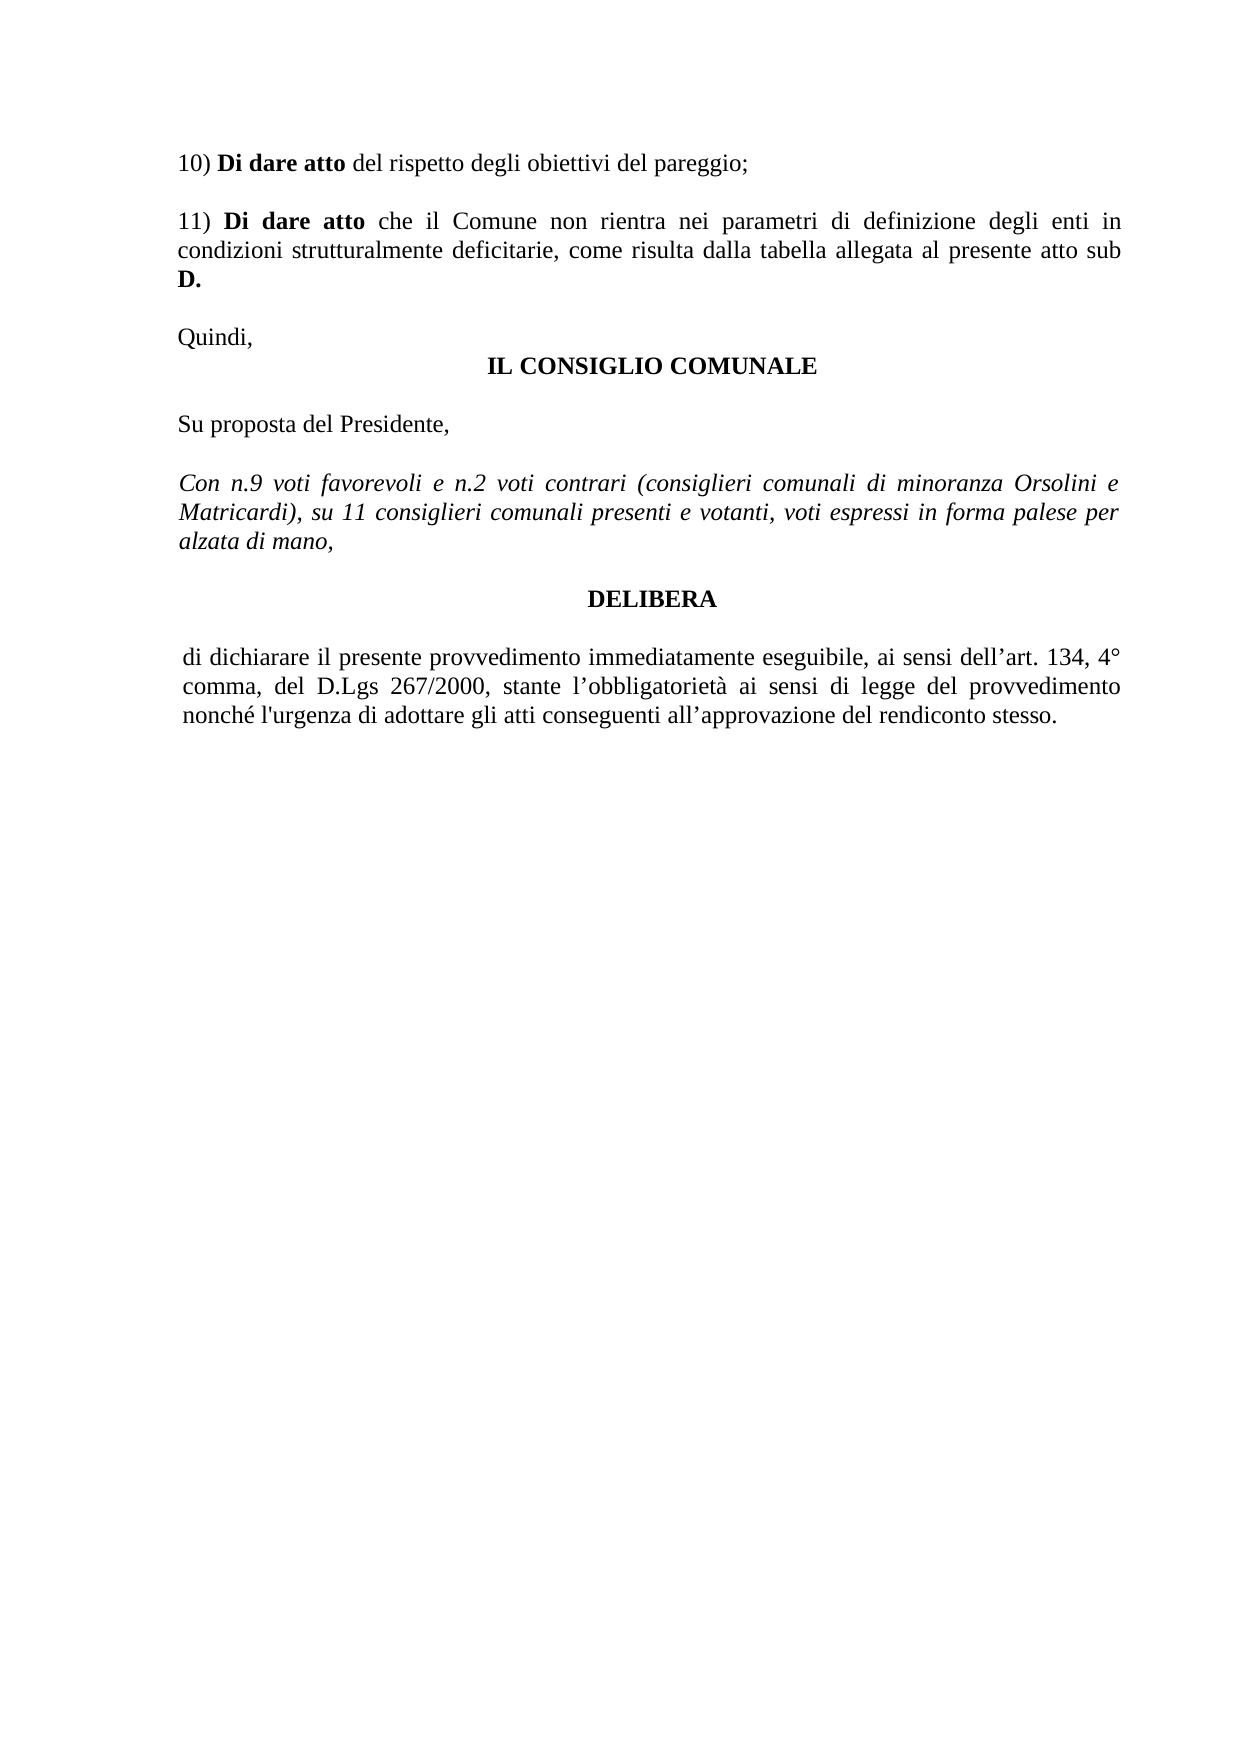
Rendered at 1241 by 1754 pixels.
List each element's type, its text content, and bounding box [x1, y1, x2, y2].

text Su proposta del Presidente, [177, 409, 1122, 438]
text Con n.9 voti favorevoli e n.2 voti contrari (consiglieri comunali di minoranza Orsolini e Matricardi), su 11 consiglieri comunali presenti e votanti, voti espressi in forma palese per alzata di mano, [178, 467, 1122, 554]
text DELIBERA [182, 584, 1122, 613]
text Quindi, [177, 322, 1122, 351]
text 10) Di dare atto del rispetto degli obiettivi del pareggio; [177, 148, 1122, 177]
text 11) Di dare atto che il Comune non rientra nei parametri di definizione degli enti in condizioni strutturalmente deficitarie, come risulta dalla tabella allegata al presente atto sub D. [177, 206, 1122, 293]
text IL CONSIGLIO COMUNALE [182, 351, 1122, 380]
text di dichiarare il presente provvedimento immediatamente eseguibile, ai sensi dell’art. 134, 4° comma, del D.Lgs 267/2000, stante l’obbligatorietà ai sensi di legge del provvedimento nonché l'urgenza di adottare gli atti conseguenti all’approvazione del rendiconto stesso. [182, 642, 1122, 729]
